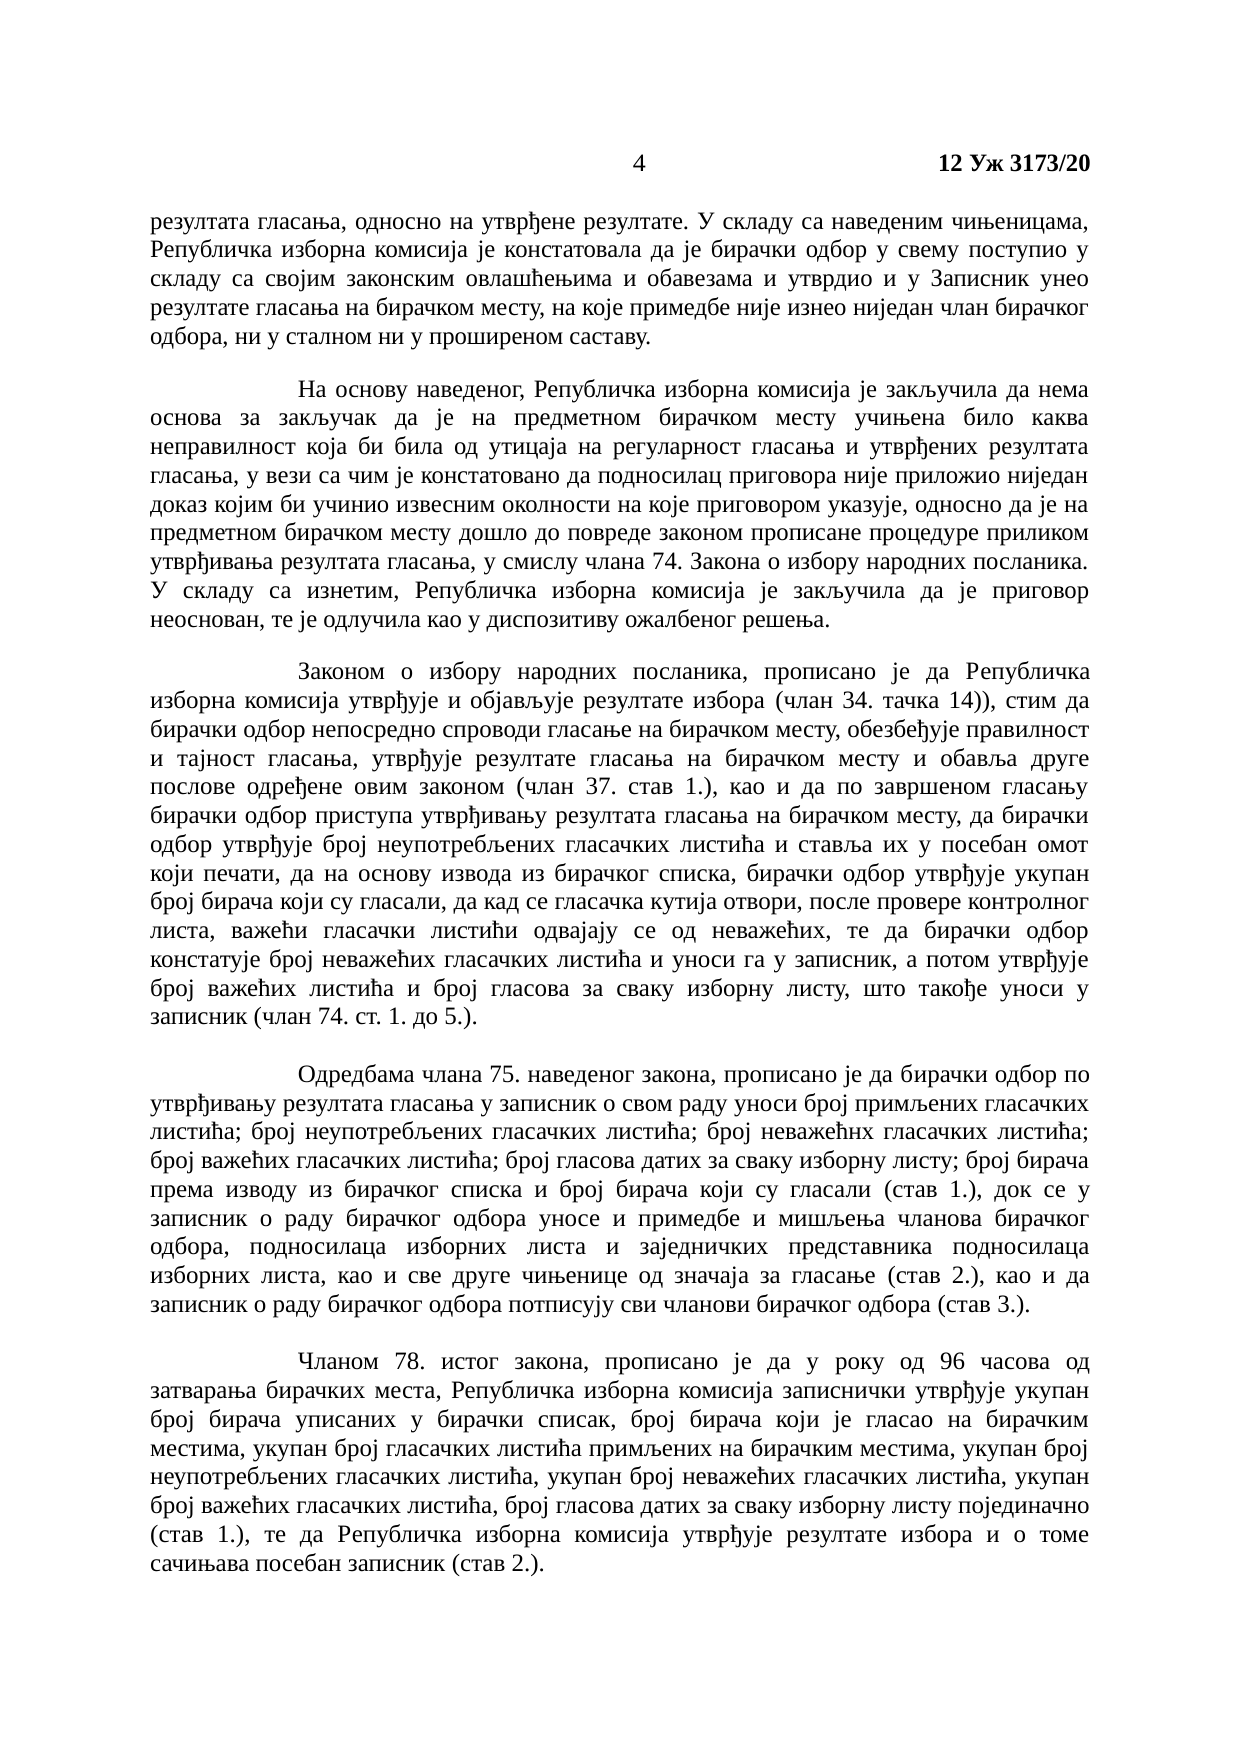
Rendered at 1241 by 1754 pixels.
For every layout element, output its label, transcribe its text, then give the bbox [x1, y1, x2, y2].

text резултата гласања, односно на утврђене резултате. У складу са наведеним чињеницама, Републичка изборна комисија је констатовала да је бирачки одбор у свему поступио у складу са својим законским овлашћењима и обавезама и утврдио и у Записник унео резултате гласања на бирачком месту, на које примедбе није изнео ниједан члан бирачког одбора, ни у сталном ни у проширеном саставу. [150, 206, 1090, 349]
text Законом о избору народних посланика, прописано је да Републичка изборна комисија утврђује и објављује резултате избора (члан 34. тачка 14)), стим да бирачки одбор непосредно спроводи гласање на бирачком месту, обезбеђује правилност и тајност гласања, утврђује резултате гласања на бирачком месту и обавља друге послове одређене овим законом (члан 37. став 1.), као и да по завршеном гласању бирачки одбор приступа утврђивању резултата гласања на бирачком месту, да бирачки одбор утврђује број неупотребљених гласачких листића и ставља их у посебан омот који печати, да на основу извода из бирачког списка, бирачки одбор утврђује укупан број бирача који су гласали, да кад се гласачка кутија отвори, после провере контролног листа, важећи гласачки листићи одвајају се од неважећих, те да бирачки одбор констатује број неважећих гласачких листића и уноси га у записник, а потом утврђује број важећих листића и број гласова за сваку изборну листу, што такође уноси у записник (члан 74. ст. 1. до 5.). [150, 656, 1090, 1030]
text На основу наведеног, Републичка изборна комисија је закључила да нема основа за закључак да је на предметном бирачком месту учињена било каква неправилност која би била од утицаја на регуларност гласања и утврђених резултата гласања, у вези са чим је констатовано да подносилац приговора није приложио ниједан доказ којим би учинио извесним околности на које приговором указује, односно да је на предметном бирачком месту дошло до повреде законом прописане процедуре приликом утврђивања резултата гласања, у смислу члана 74. Закона о избору народних посланика. У складу са изнетим, Републичка изборна комисија је закључила да је приговор неоснован, те је одлучила као у диспозитиву ожалбеног решења. [150, 374, 1090, 632]
text Чланом 78. истог закона, прописано је да у року од 96 часова од затварања бирачких места, Републичка изборна комисија записнички утврђује укупан број бирача уписаних у бирачки списак, број бирача који је гласао на бирачким местима, укупан број гласачких листића примљених на бирачким местима, укупан број неупотребљених гласачких листића, укупан број неважећих гласачких листића, укупан број важећих гласачких листића, број гласова датих за сваку изборну листу појединачно (став 1.), те да Републичка изборна комисија утврђује резултате избора и о томе сачињава посебан записник (став 2.). [150, 1346, 1090, 1576]
text Одредбама члана 75. наведеног закона, прописано је да бирачки одбор по утврђивању резултата гласања у записник о свом раду уноси број примљених гласачких листића; број неупотребљених гласачких листића; број неважећнх гласачких листића; број важећих гласачких листића; број гласова датих за сваку изборну листу; број бирача према изводу из бирачког списка и број бирача који су гласали (став 1.), док се у записник о раду бирачког одбора уносе и примедбе и мишљења чланова бирачког одбора, подносилаца изборних листа и заједничких представника подносилаца изборних листа, као и све друге чињенице од значаја за гласање (став 2.), као и да записник о раду бирачког одбора потписују сви чланови бирачког одбора (став 3.). [150, 1059, 1090, 1318]
